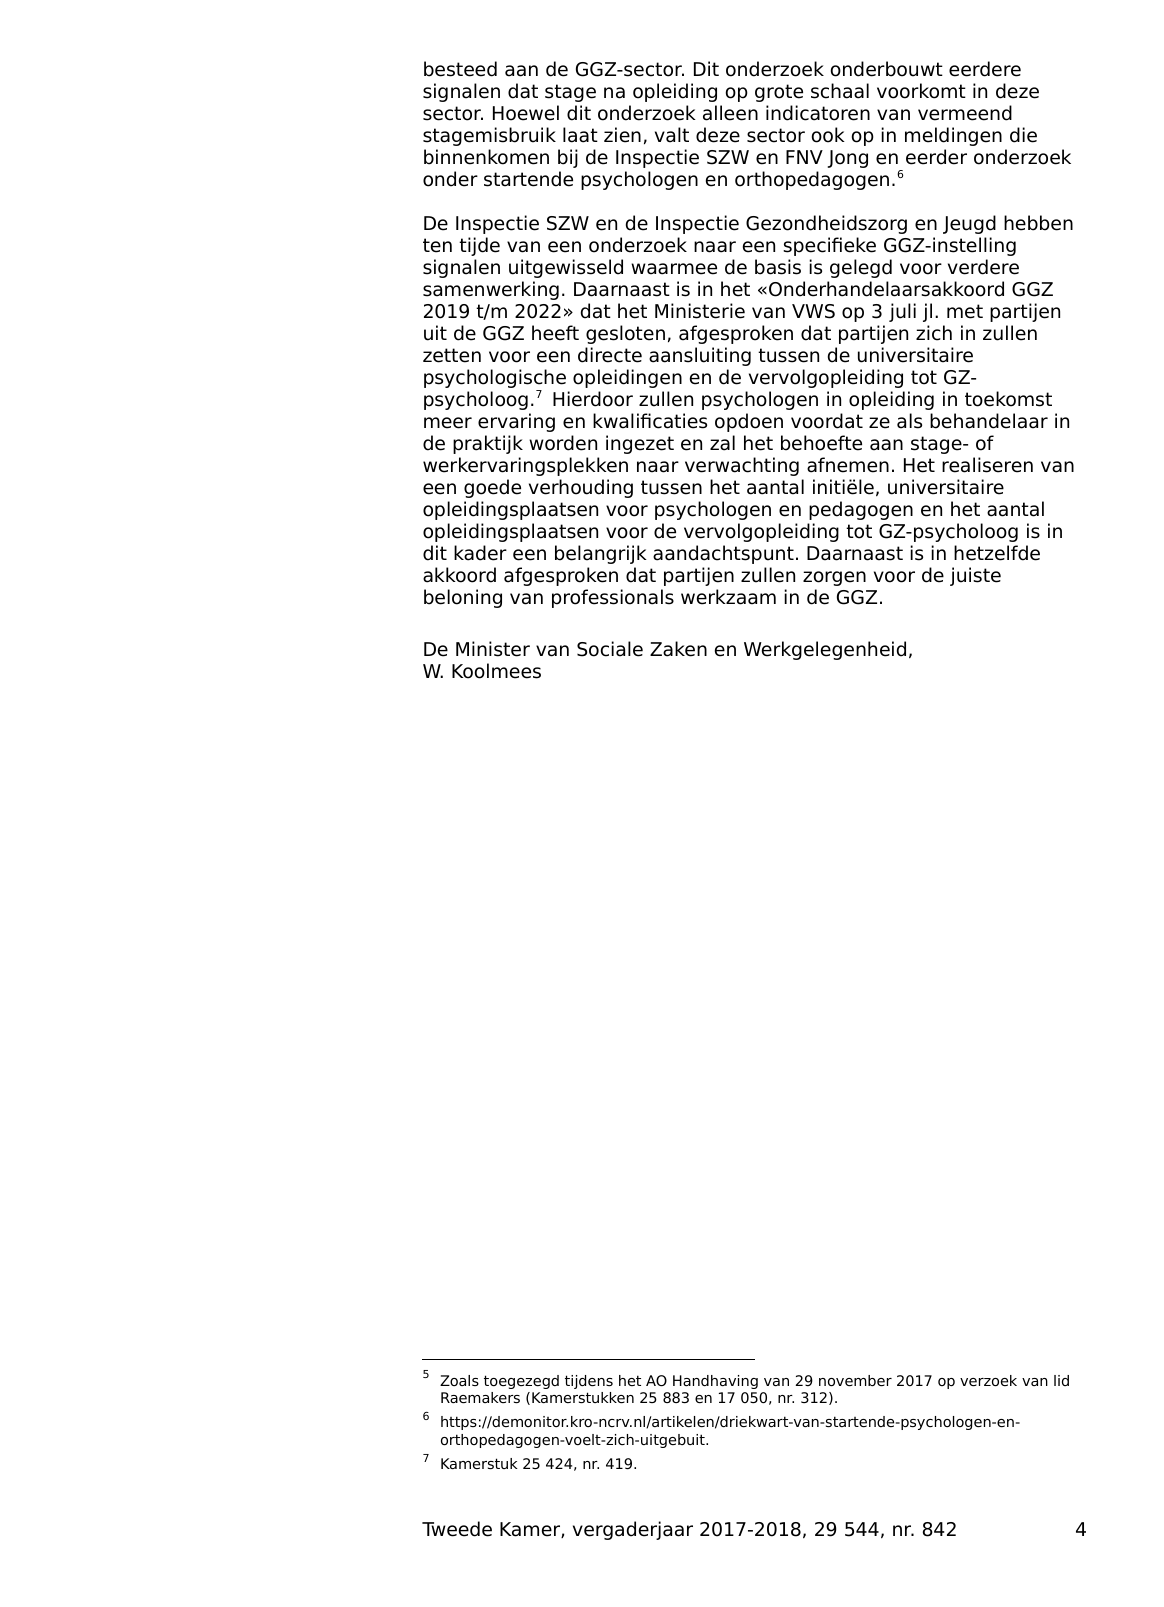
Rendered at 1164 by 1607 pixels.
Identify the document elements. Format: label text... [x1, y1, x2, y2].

text Zoals toegezegd tijdens het AO Handhaving van 29 november 2017 op verzoek van lid Raemakers (Kamerstukken 25 883 en 17 050, nr. 312). [422, 1368, 1087, 1407]
text De Minister van Sociale Zaken en Werkgelegenheid, W. Koolmees [422, 639, 1087, 683]
text https://demonitor.kro-ncrv.nl/artikelen/driekwart-van-startende-psychologen-en-orthopedagogen-voelt-zich-uitgebuit. [422, 1410, 1087, 1449]
text Kamerstuk 25 424, nr. 419. [422, 1452, 1087, 1474]
text De Inspectie SZW en de Inspectie Gezondheidszorg en Jeugd hebben ten tijde van een onderzoek naar een specifieke GGZ-instelling signalen uitgewisseld waarmee de basis is gelegd voor verdere samenwerking. Daarnaast is in het «Onderhandelaarsakkoord GGZ 2019 t/m 2022» dat het Ministerie van VWS op 3 juli jl. met partijen uit de GGZ heeft gesloten, afgesproken dat partijen zich in zullen zetten voor een directe aansluiting tussen de universitaire psychologische opleidingen en de vervolgopleiding tot GZ-psycholoog. Hierdoor zullen psychologen in opleiding in toekomst meer ervaring en kwalificaties opdoen voordat ze als behandelaar in de praktijk worden ingezet en zal het behoefte aan stage- of werkervaringsplekken naar verwachting afnemen. Het realiseren van een goede verhouding tussen het aantal initiële, universitaire opleidingsplaatsen voor psychologen en pedagogen en het aantal opleidingsplaatsen voor de vervolgopleiding tot GZ-psycholoog is in dit kader een belangrijk aandachtspunt. Daarnaast is in hetzelfde akkoord afgesproken dat partijen zullen zorgen voor de juiste beloning van professionals werkzaam in de GGZ. [422, 213, 1087, 609]
text besteed aan de GGZ-sector. Dit onderzoek onderbouwt eerdere signalen dat stage na opleiding op grote schaal voorkomt in deze sector. Hoewel dit onderzoek alleen indicatoren van vermeend stagemisbruik laat zien, valt deze sector ook op in meldingen die binnenkomen bij de Inspectie SZW en FNV Jong en eerder onderzoek onder startende psychologen en orthopedagogen. [422, 59, 1087, 191]
